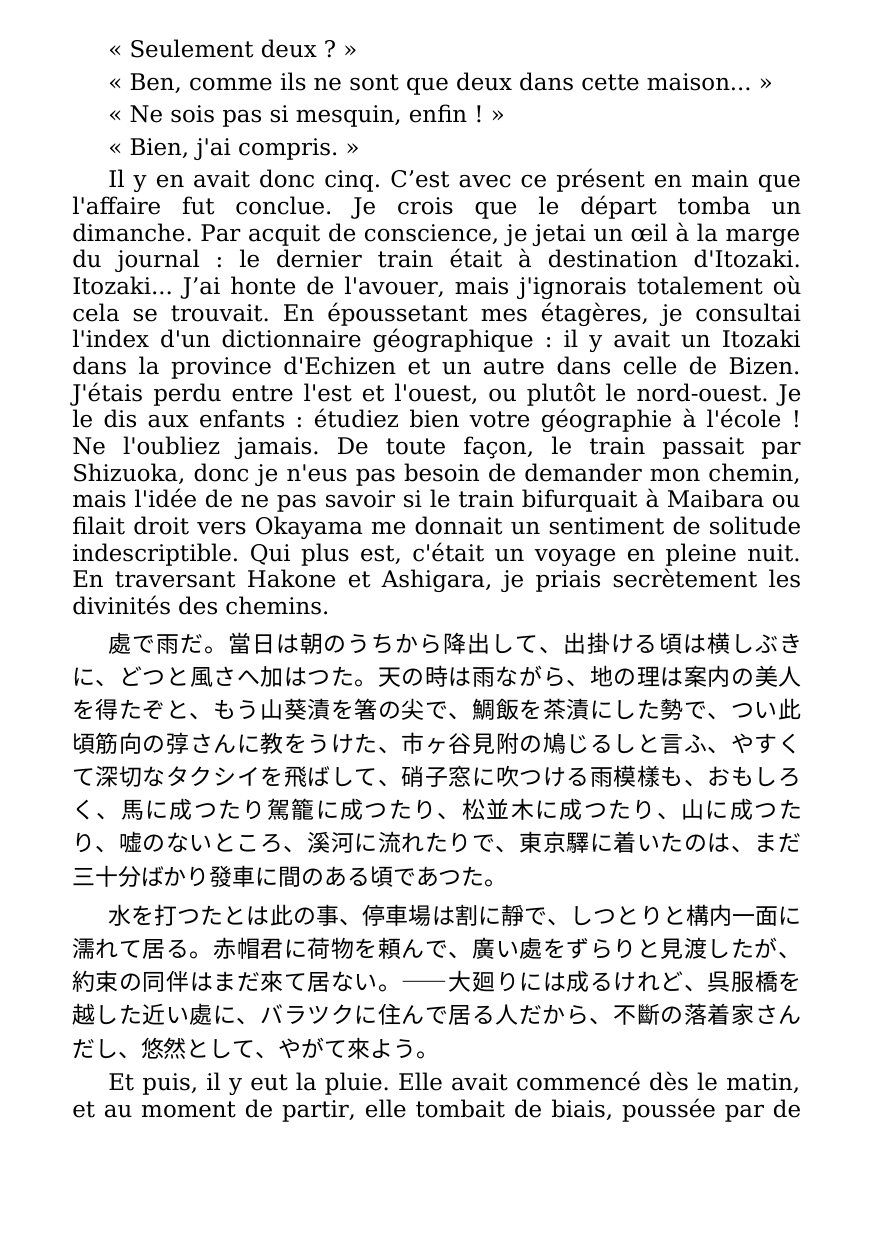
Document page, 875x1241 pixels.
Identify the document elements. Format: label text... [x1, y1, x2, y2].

text Et puis, il y eut la pluie. Elle avait commencé dès le matin, et au moment de partir, elle tombait de biais, poussée par de [72, 1069, 802, 1123]
text « Ben, comme ils ne sont que deux dans cette maison... » [72, 69, 802, 95]
text 水を打つたとは此の事、停車場は割に靜で、しつとりと構内一面に濡れて居る。赤帽君に荷物を頼んで、廣い處をずらりと見渡したが、約束の同伴はまだ來て居ない。――大廻りには成るけれど、呉服橋を越した近い處に、バラツクに住んで居る人だから、不斷の落着家さんだし、悠然として、やがて來よう。 [72, 897, 802, 1064]
text « Bien, j'ai compris. » [72, 134, 802, 161]
text Il y en avait donc cinq. C’est avec ce présent en main que l'affaire fut conclue. Je crois que le départ tomba un dimanche. Par acquit de conscience, je jetai un œil à la marge du journal : le dernier train était à destination d'Itozaki. Itozaki... J’ai honte de l'avouer, mais j'ignorais totalement où cela se trouvait. En époussetant mes étagères, je consultai l'index d'un dictionnaire géographique : il y avait un Itozaki dans la province d'Echizen et un autre dans celle de Bizen. J'étais perdu entre l'est et l'ouest, ou plutôt le nord-ouest. Je le dis aux enfants : étudiez bien votre géographie à l'école ! Ne l'oubliez jamais. De toute façon, le train passait par Shizuoka, donc je n'eus pas besoin de demander mon chemin, mais l'idée de ne pas savoir si le train bifurquait à Maibara ou filait droit vers Okayama me donnait un sentiment de solitude indescriptible. Qui plus est, c'était un voyage en pleine nuit. En traversant Hakone et Ashigara, je priais secrètement les divinités des chemins. [72, 166, 802, 620]
text « Seulement deux ? » [72, 36, 802, 63]
text « Ne sois pas si mesquin, enfin ! » [72, 101, 802, 128]
text 處で雨だ。當日は朝のうちから降出して、出掛ける頃は横しぶきに、どつと風さへ加はつた。天の時は雨ながら、地の理は案内の美人を得たぞと、もう山葵漬を箸の尖で、鯛飯を茶漬にした勢で、つい此頃筋向の弴さんに教をうけた、市ヶ谷見附の鳩じるしと言ふ、やすくて深切なタクシイを飛ばして、硝子窓に吹つける雨模樣も、おもしろく、馬に成つたり駕籠に成つたり、松並木に成つたり、山に成つたり、嘘のないところ、溪河に流れたりで、東京驛に着いたのは、まだ三十分ばかり發車に間のある頃であつた。 [72, 626, 802, 892]
